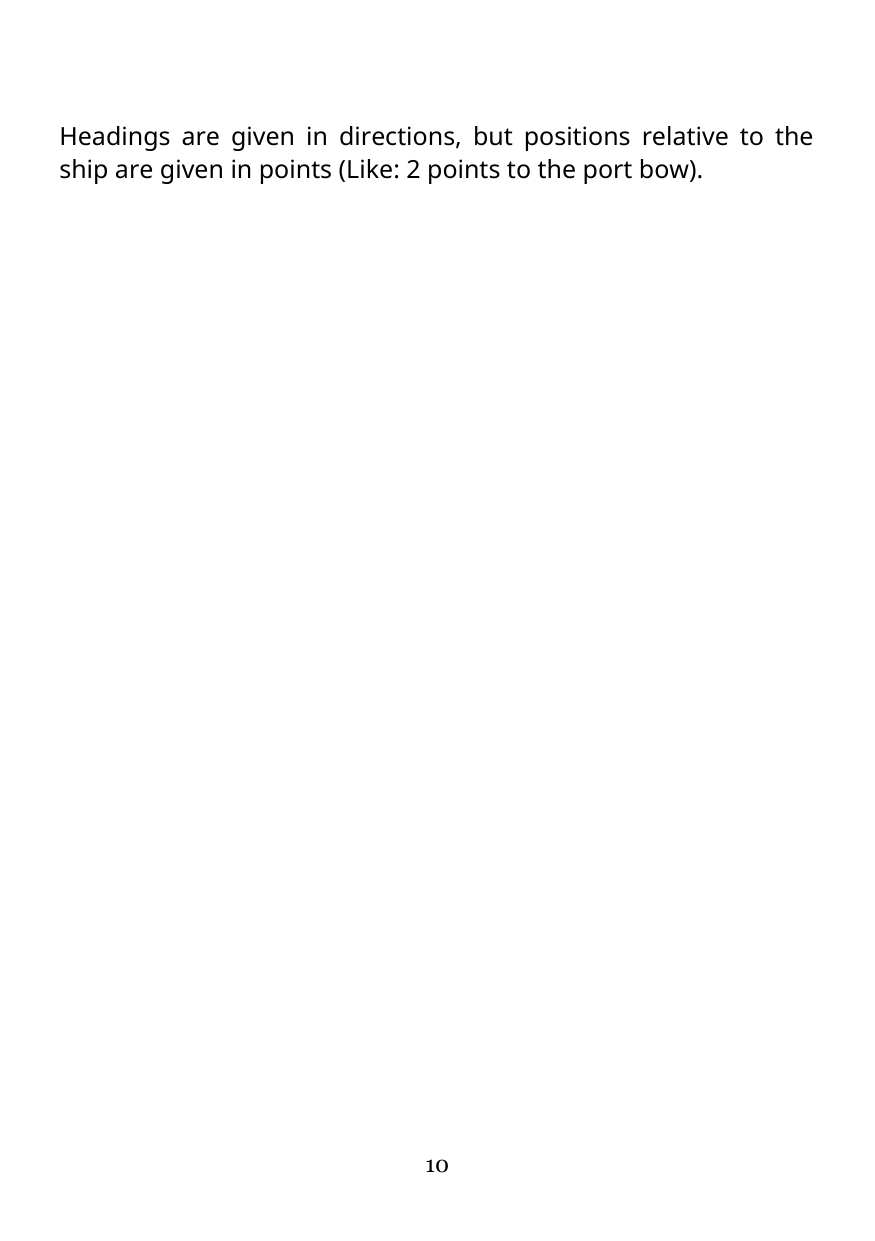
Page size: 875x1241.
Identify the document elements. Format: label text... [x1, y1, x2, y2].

text Headings are given in directions, but positions relative to the ship are given in points (Like: 2 points to the port bow). [59, 118, 815, 186]
